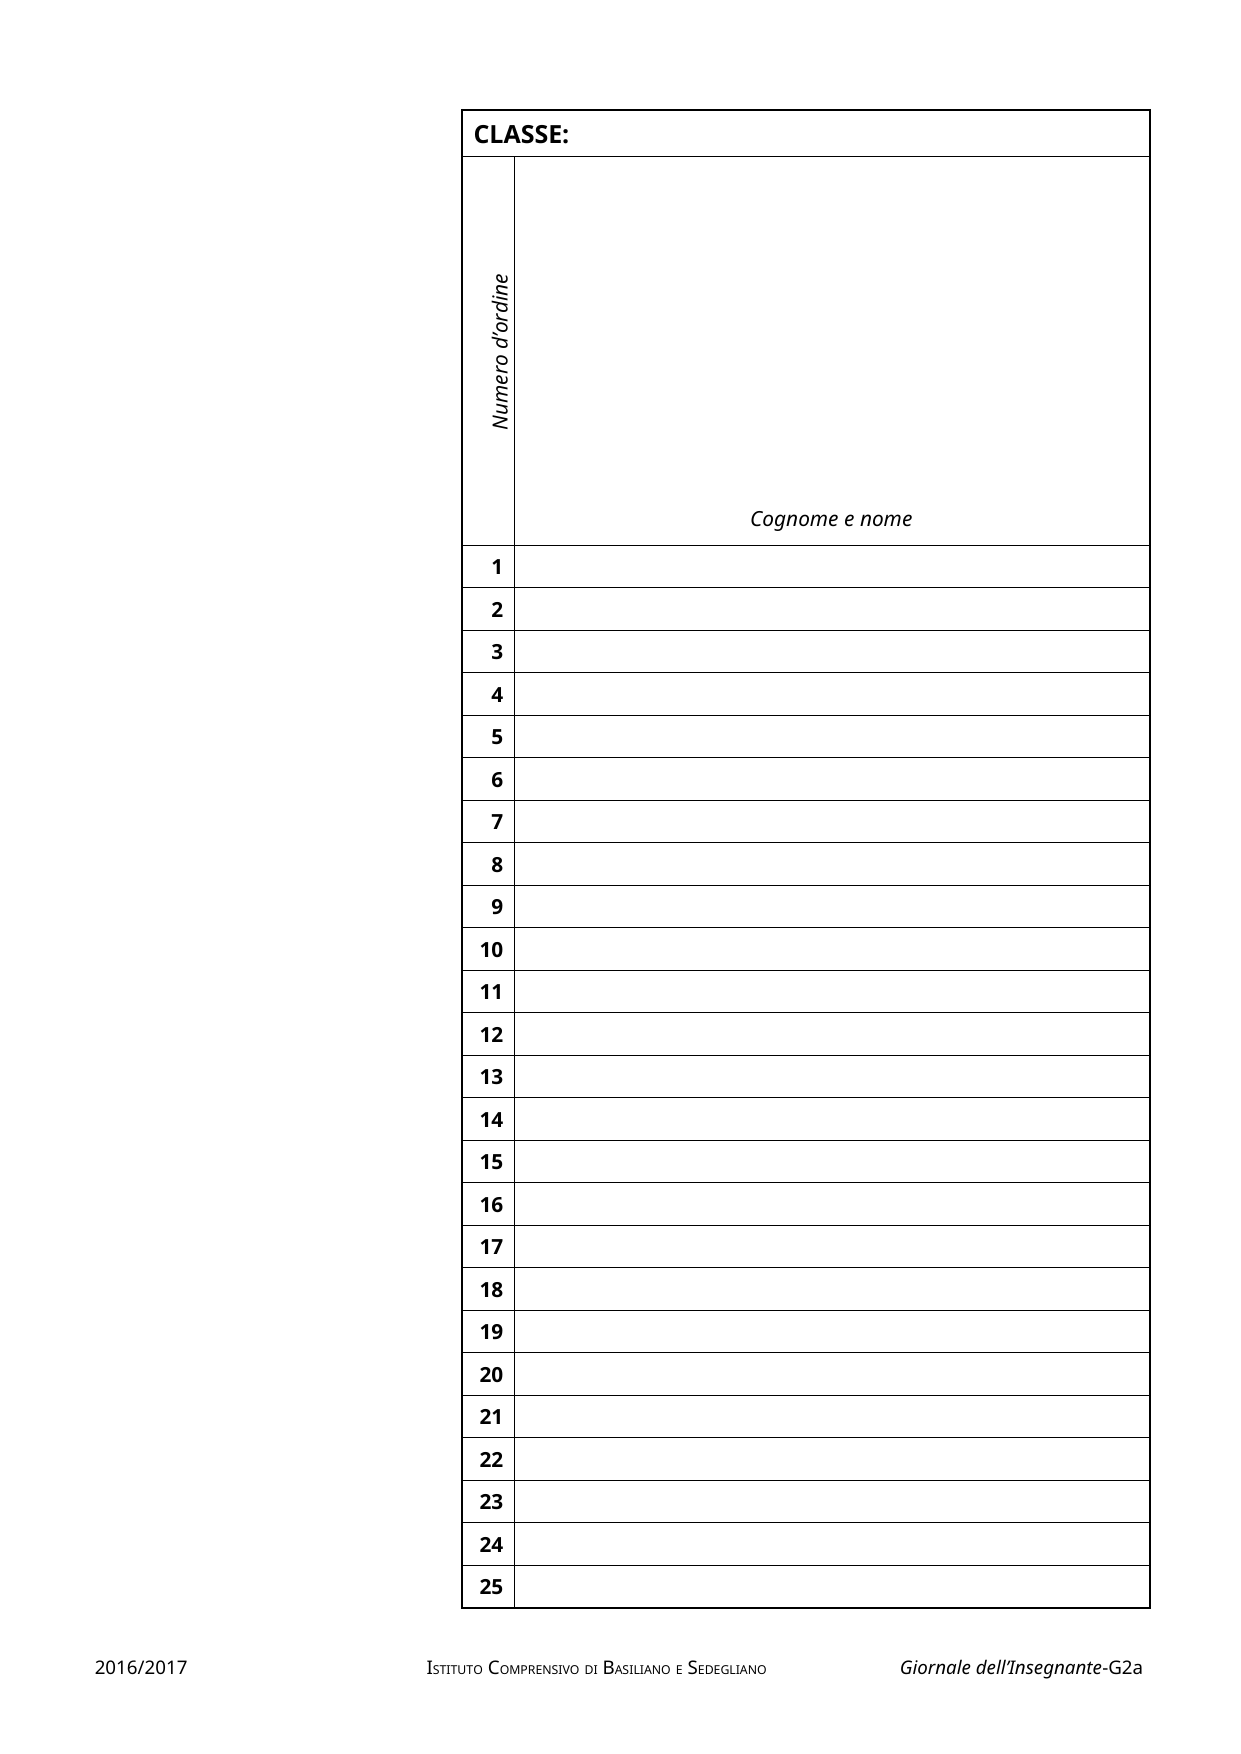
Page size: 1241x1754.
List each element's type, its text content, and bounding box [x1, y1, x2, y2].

table_cell [515, 1098, 1149, 1140]
table_cell [515, 1183, 1149, 1225]
table_cell 6 [463, 758, 514, 800]
table_cell 8 [463, 843, 514, 885]
table_cell 25 [463, 1566, 514, 1607]
table_cell [515, 1226, 1149, 1267]
table_cell 20 [463, 1353, 514, 1395]
table_cell 15 [463, 1141, 514, 1182]
table_cell [515, 673, 1149, 715]
table_cell [515, 1353, 1149, 1395]
table_cell 16 [463, 1183, 514, 1225]
table_cell [515, 1311, 1149, 1352]
table_cell 4 [463, 673, 514, 715]
table_header [610, 111, 1149, 156]
table_cell [515, 716, 1149, 757]
table_cell 3 [463, 631, 514, 672]
table_cell [515, 971, 1149, 1012]
table_cell [515, 1056, 1149, 1097]
table_cell [515, 843, 1149, 885]
table_cell 12 [463, 1013, 514, 1055]
table_cell [515, 1438, 1149, 1480]
table_cell [515, 928, 1149, 970]
table_cell 5 [463, 716, 514, 757]
table_cell 13 [463, 1056, 514, 1097]
table_cell [515, 886, 1149, 927]
table_cell 24 [463, 1523, 514, 1565]
table_cell [515, 588, 1149, 630]
table_cell 21 [463, 1396, 514, 1437]
table_cell [515, 1268, 1149, 1310]
table_cell 19 [463, 1311, 514, 1352]
table_cell [515, 631, 1149, 672]
table_cell [515, 1396, 1149, 1437]
table_cell [515, 1013, 1149, 1055]
table_cell 18 [463, 1268, 514, 1310]
table_cell [515, 546, 1149, 587]
table_cell 2 [463, 588, 514, 630]
table_cell Numero d’ordine [463, 157, 514, 545]
table_cell [515, 801, 1149, 842]
table_cell 11 [463, 971, 514, 1012]
table_cell 7 [463, 801, 514, 842]
table_cell 22 [463, 1438, 514, 1480]
table_header Classe: [463, 111, 610, 156]
table_cell [515, 758, 1149, 800]
table_cell 23 [463, 1481, 514, 1522]
table_cell [515, 1523, 1149, 1565]
table_cell Cognome e nome [515, 157, 1149, 545]
table_cell 10 [463, 928, 514, 970]
table_cell [515, 1481, 1149, 1522]
table_cell 1 [463, 546, 514, 587]
table_cell 9 [463, 886, 514, 927]
table_cell [515, 1141, 1149, 1182]
table_cell [515, 1566, 1149, 1607]
table_cell 17 [463, 1226, 514, 1267]
table_cell 14 [463, 1098, 514, 1140]
